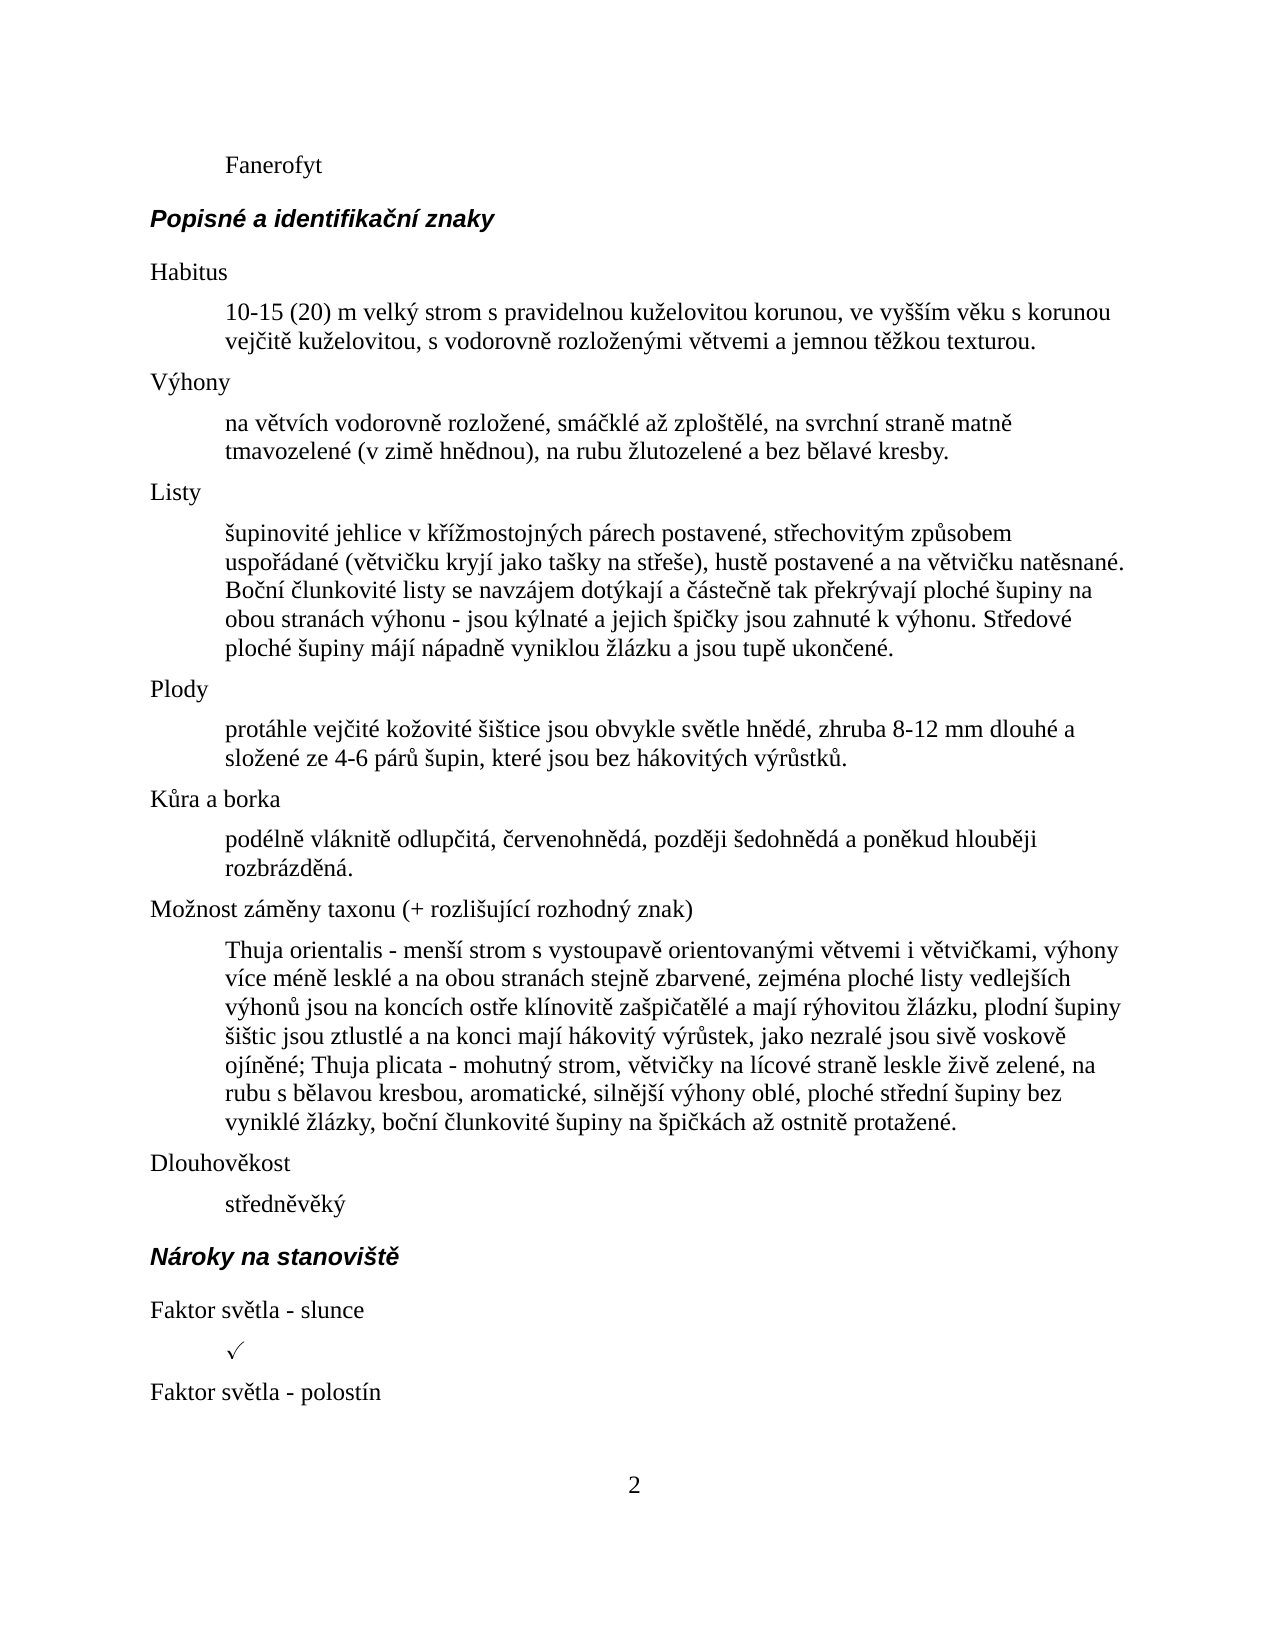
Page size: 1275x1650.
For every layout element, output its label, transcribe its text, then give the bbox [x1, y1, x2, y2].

text Thuja orientalis - menší strom s vystoupavě orientovanými větvemi i větvičkami, výhony více méně lesklé a na obou stranách stejně zbarvené, zejména ploché listy vedlejších výhonů jsou na koncích ostře klínovitě zašpičatělé a mají rýhovitou žlázku, plodní šupiny šištic jsou ztlustlé a na konci mají hákovitý výrůstek, jako nezralé jsou sivě voskově ojíněné; Thuja plicata - mohutný strom, větvičky na lícové straně leskle živě zelené, na rubu s bělavou kresbou, aromatické, silnější výhony oblé, ploché střední šupiny bez vyniklé žlázky, boční člunkovité šupiny na špičkách až ostnitě protažené. [225, 935, 1125, 1136]
text Možnost záměny taxonu (+ rozlišující rozhodný znak) [150, 894, 1125, 923]
subtitle Nároky na stanoviště [150, 1242, 1125, 1271]
text Fanerofyt [225, 150, 1125, 179]
subtitle Popisné a identifikační znaky [150, 204, 1125, 232]
text 10-15 (20) m velký strom s pravidelnou kuželovitou korunou, ve vyšším věku s korunou vejčitě kuželovitou, s vodorovně rozloženými větvemi a jemnou těžkou texturou. [225, 297, 1125, 355]
text Listy [150, 477, 1125, 506]
text Plody [150, 674, 1125, 702]
text na větvích vodorovně rozložené, smáčklé až zploštělé, na svrchní straně matně tmavozelené (v zimě hnědnou), na rubu žlutozelené a bez bělavé kresby. [225, 408, 1125, 465]
text Faktor světla - polostín [150, 1377, 1125, 1406]
text Faktor světla - slunce [150, 1296, 1125, 1324]
text šupinovité jehlice v křížmostojných párech postavené, střechovitým způsobem uspořádané (větvičku kryjí jako tašky na střeše), hustě postavené a na větvičku natěsnané. Boční člunkovité listy se navzájem dotýkají a částečně tak překrývají ploché šupiny na obou stranách výhonu - jsou kýlnaté a jejich špičky jsou zahnuté k výhonu. Středové ploché šupiny májí nápadně vyniklou žlázku a jsou tupě ukončené. [225, 518, 1125, 662]
text ✓ [225, 1336, 1125, 1365]
text podélně vláknitě odlupčitá, červenohnědá, později šedohnědá a poněkud hlouběji rozbrázděná. [225, 824, 1125, 882]
text Dlouhověkost [150, 1148, 1125, 1177]
text Habitus [150, 257, 1125, 286]
text Výhony [150, 367, 1125, 396]
text středněvěký [225, 1189, 1125, 1217]
text Kůra a borka [150, 784, 1125, 813]
text protáhle vejčité kožovité šištice jsou obvykle světle hnědé, zhruba 8-12 mm dlouhé a složené ze 4-6 párů šupin, které jsou bez hákovitých výrůstků. [225, 714, 1125, 772]
